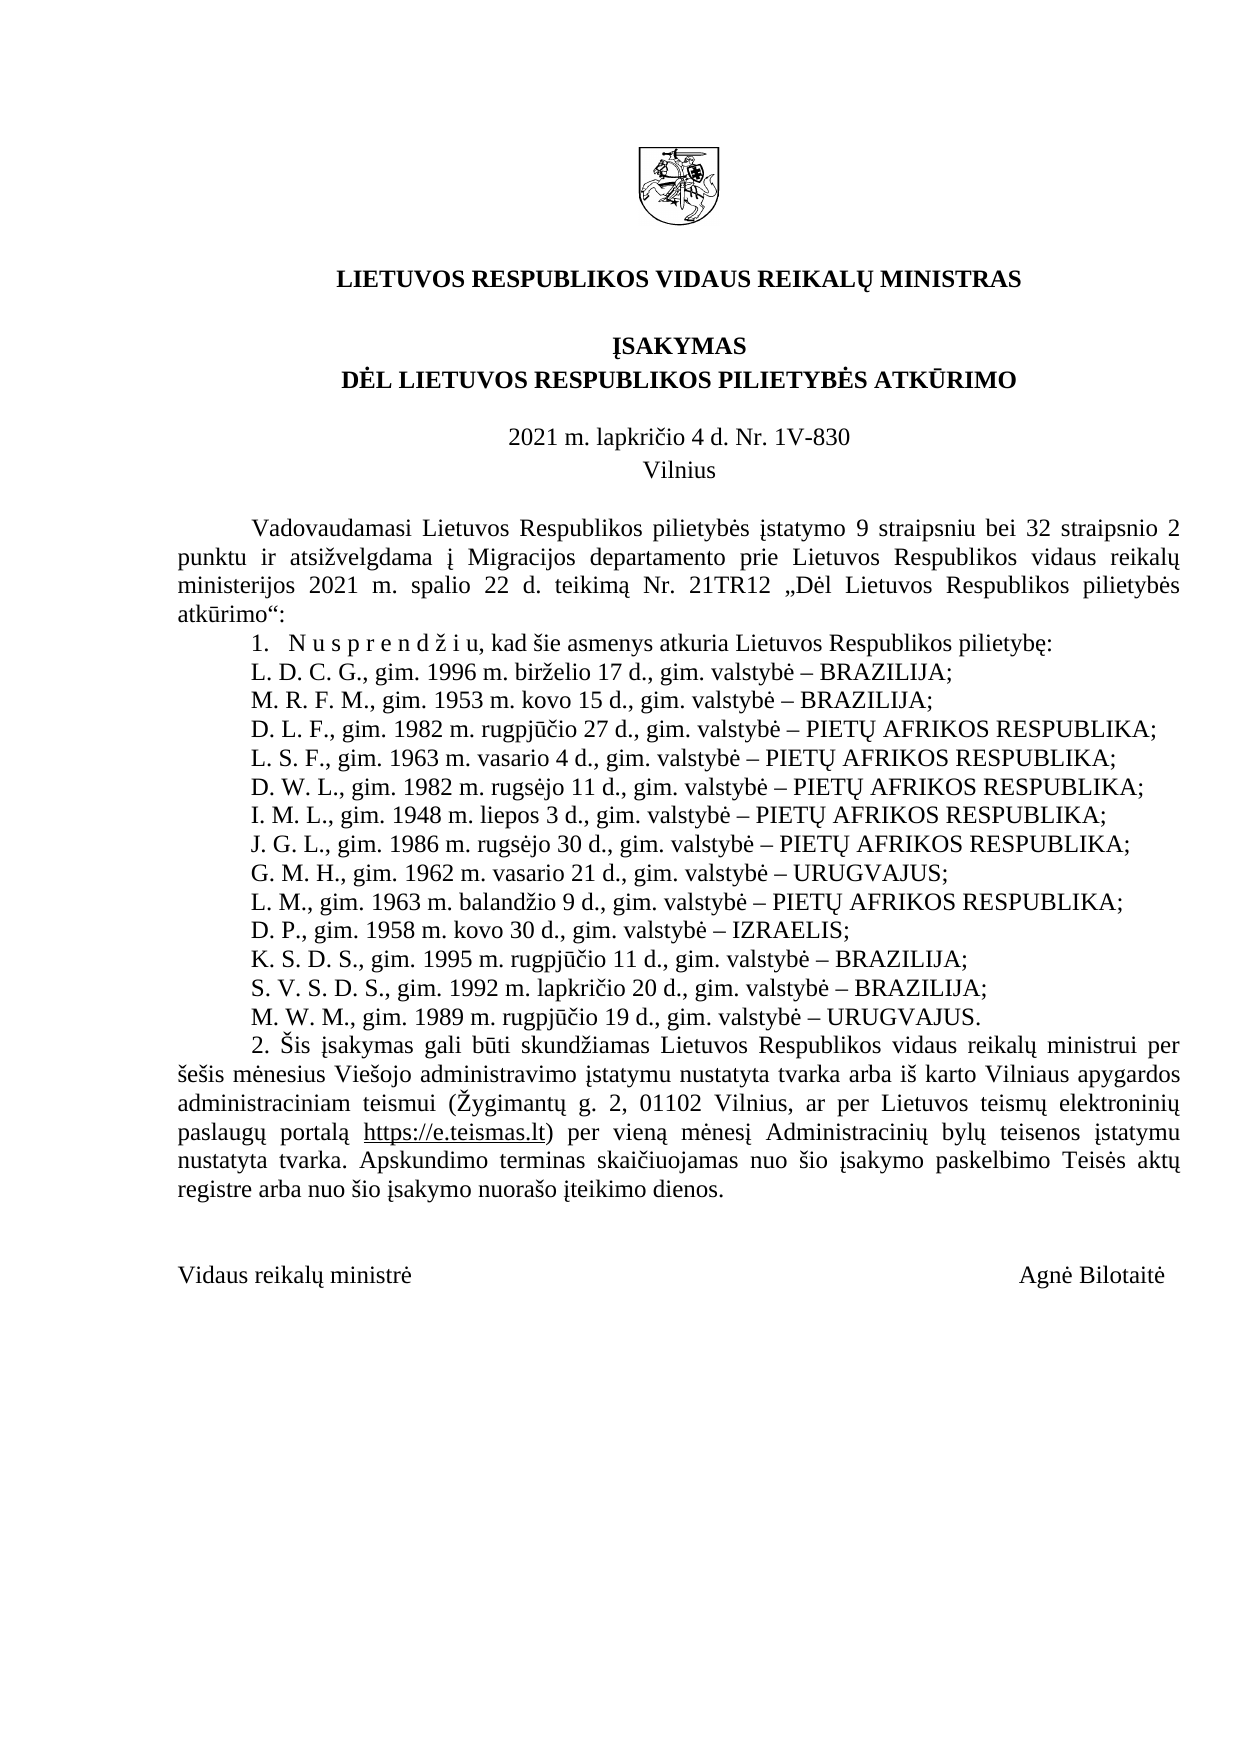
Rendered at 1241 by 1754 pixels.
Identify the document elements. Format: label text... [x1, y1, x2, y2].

text D. W. L., gim. 1982 m. rugsėjo 11 d., gim. valstybė – PIETŲ AFRIKOS RESPUBLIKA; [251, 772, 1181, 800]
text Vidaus reikalų ministrė Agnė Bilotaitė [177, 1260, 1181, 1289]
text Vilnius [177, 455, 1181, 484]
text L. M., gim. 1963 m. balandžio 9 d., gim. valstybė – PIETŲ AFRIKOS RESPUBLIKA; [251, 887, 1181, 915]
text DĖL LIETUVOS RESPUBLIKOS PILIETYBĖS ATKŪRIMO [177, 365, 1181, 394]
text Vadovaudamasi Lietuvos Respublikos pilietybės įstatymo 9 straipsniu bei 32 straipsnio 2 punktu ir atsižvelgdama į Migracijos departamento prie Lietuvos Respublikos vidaus reikalų ministerijos 2021 m. spalio 22 d. teikimą Nr. 21TR12 „Dėl Lietuvos Respublikos pilietybės atkūrimo“: [177, 513, 1181, 628]
text 1. N u s p r e n d ž i u, kad šie asmenys atkuria Lietuvos Respublikos pilietybę: [251, 628, 1181, 657]
text I. M. L., gim. 1948 m. liepos 3 d., gim. valstybė – PIETŲ AFRIKOS RESPUBLIKA; [251, 800, 1181, 829]
text G. M. H., gim. 1962 m. vasario 21 d., gim. valstybė – URUGVAJUS; [251, 858, 1181, 887]
text D. P., gim. 1958 m. kovo 30 d., gim. valstybė – IZRAELIS; [251, 915, 1181, 944]
text 2. Šis įsakymas gali būti skundžiamas Lietuvos Respublikos vidaus reikalų ministrui per šešis mėnesius Viešojo administravimo įstatymu nustatyta tvarka arba iš karto Vilniaus apygardos administraciniam teismui (Žygimantų g. 2, 01102 Vilnius, ar per Lietuvos teismų elektroninių paslaugų portalą https://e.teismas.lt) per vieną mėnesį Administracinių bylų teisenos įstatymu nustatyta tvarka. Apskundimo terminas skaičiuojamas nuo šio įsakymo paskelbimo Teisės aktų registre arba nuo šio įsakymo nuorašo įteikimo dienos. [177, 1030, 1181, 1203]
text M. R. F. M., gim. 1953 m. kovo 15 d., gim. valstybė – BRAZILIJA; [251, 685, 1181, 714]
text J. G. L., gim. 1986 m. rugsėjo 30 d., gim. valstybė – PIETŲ AFRIKOS RESPUBLIKA; [251, 829, 1181, 858]
text L. S. F., gim. 1963 m. vasario 4 d., gim. valstybė – PIETŲ AFRIKOS RESPUBLIKA; [251, 743, 1181, 772]
text ĮSAKYMAS [177, 331, 1181, 360]
text LIETUVOS RESPUBLIKOS VIDAUS REIKALŲ MINISTRAS [177, 264, 1181, 293]
text K. S. D. S., gim. 1995 m. rugpjūčio 11 d., gim. valstybė – BRAZILIJA; [251, 944, 1181, 973]
text S. V. S. D. S., gim. 1992 m. lapkričio 20 d., gim. valstybė – BRAZILIJA; [251, 973, 1181, 1002]
text L. D. C. G., gim. 1996 m. birželio 17 d., gim. valstybė – BRAZILIJA; [251, 657, 1181, 685]
text D. L. F., gim. 1982 m. rugpjūčio 27 d., gim. valstybė – PIETŲ AFRIKOS RESPUBLIKA; [251, 714, 1181, 743]
text 2021 m. lapkričio 4 d. Nr. 1V-830 [177, 422, 1181, 451]
text M. W. M., gim. 1989 m. rugpjūčio 19 d., gim. valstybė – URUGVAJUS. [251, 1002, 1181, 1030]
